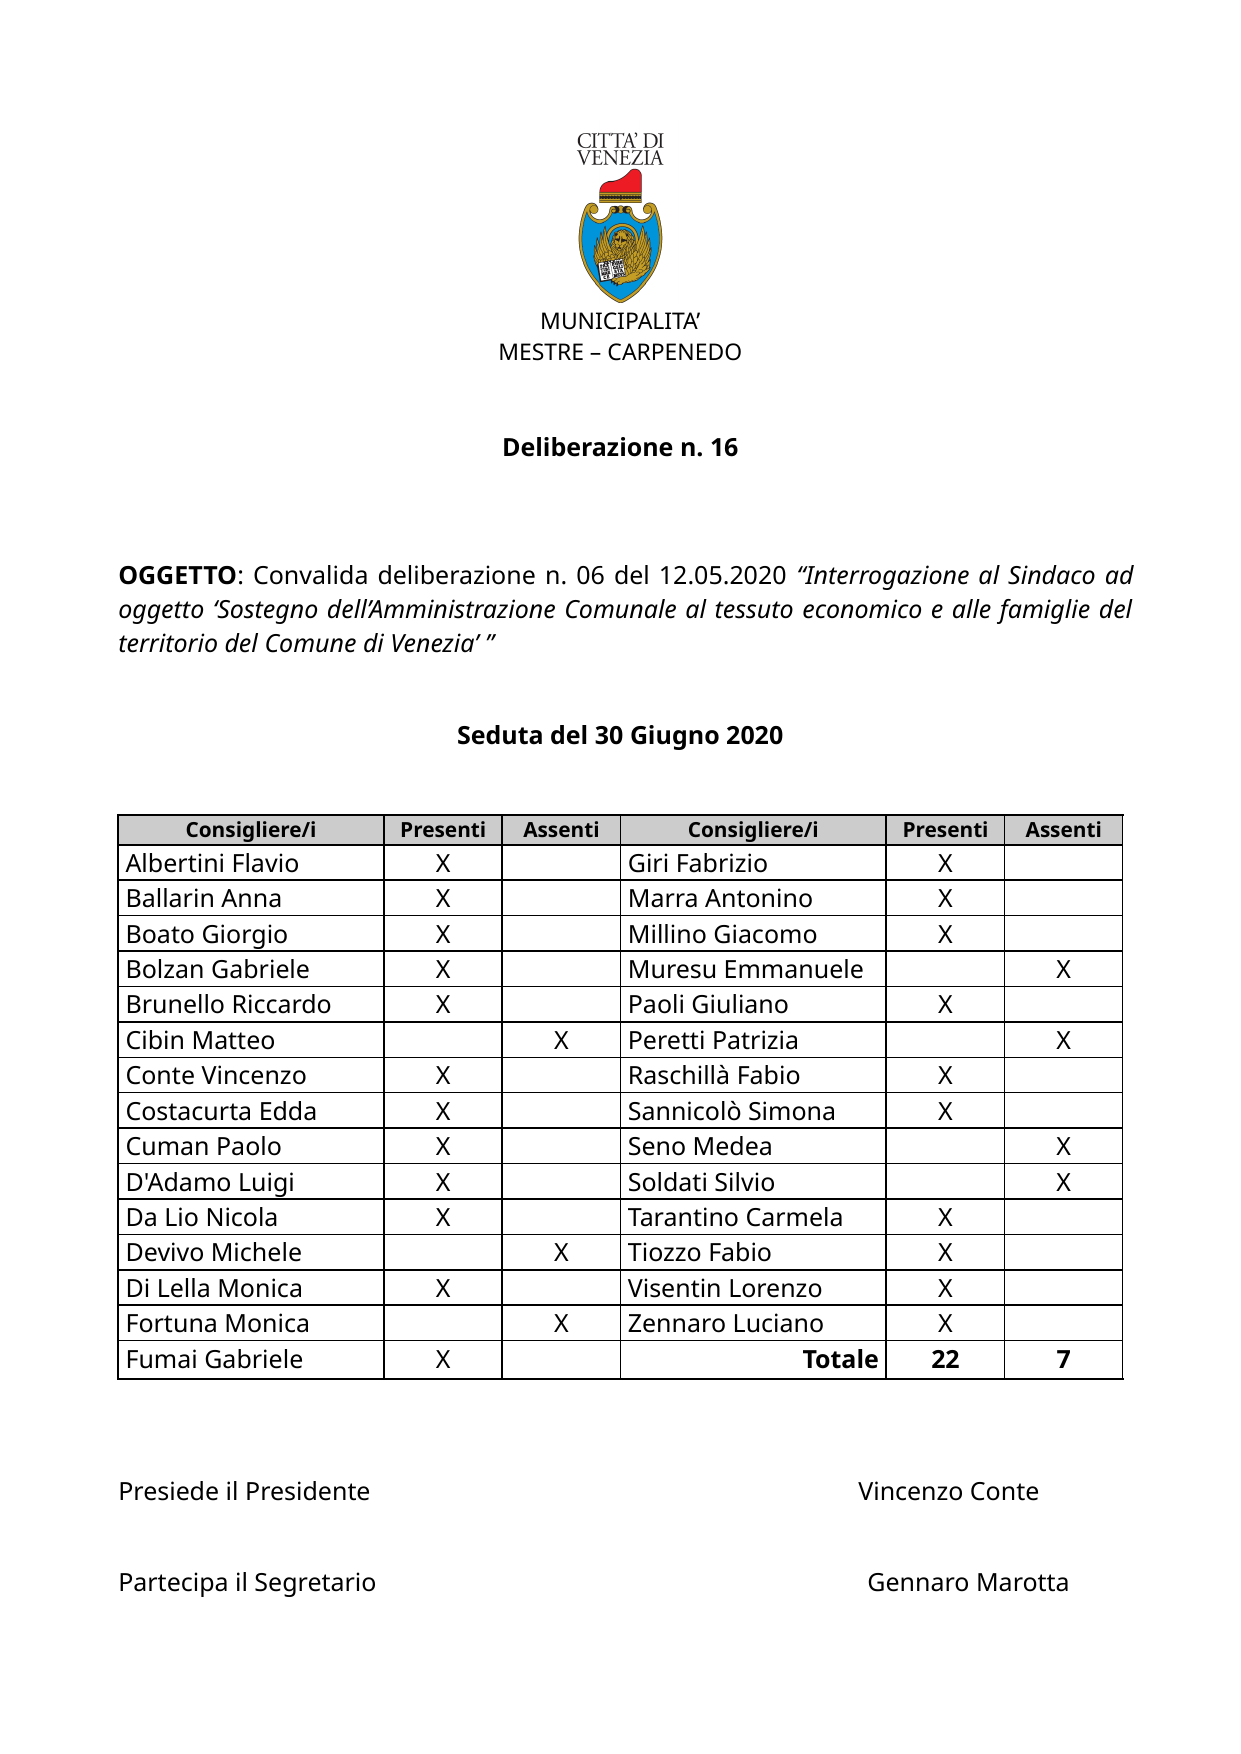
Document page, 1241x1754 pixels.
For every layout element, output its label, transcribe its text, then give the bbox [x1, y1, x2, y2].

table_cell Albertini Flavio [119, 846, 383, 879]
table_cell X [385, 987, 501, 1021]
table_cell [1005, 1271, 1122, 1304]
table_cell Zennaro Luciano [621, 1306, 885, 1340]
table_cell Fumai Gabriele [119, 1341, 383, 1378]
table_cell Fortuna Monica [119, 1306, 383, 1340]
table_cell [503, 987, 620, 1021]
table_cell Sannicolò Simona [621, 1093, 885, 1127]
table_cell Raschillà Fabio [621, 1058, 885, 1092]
table_cell X [1005, 1129, 1122, 1163]
text OGGETTO: Convalida deliberazione n. 06 del 12.05.2020 “Interrogazione al Sindaco ad oggetto ‘Sostegno dell’Amministrazione Comunale al tessuto economico e alle famiglie del territorio del Comune di Venezia’ ” [118, 558, 1134, 660]
table_header Presenti [887, 816, 1004, 844]
table_cell [503, 916, 620, 950]
table_cell Millino Giacomo [621, 916, 885, 950]
table_cell [887, 1164, 1004, 1198]
table_cell Cibin Matteo [119, 1023, 383, 1056]
table_cell [503, 1164, 620, 1198]
table_cell [1005, 1235, 1122, 1269]
table_cell Tiozzo Fabio [621, 1235, 885, 1269]
text MUNICIPALITA’ [118, 305, 1122, 336]
table_cell Tarantino Carmela [621, 1200, 885, 1233]
table_cell Devivo Michele [119, 1235, 383, 1269]
table_cell X [385, 1058, 501, 1092]
text MESTRE – CARPENEDO [118, 336, 1122, 367]
table_cell X [503, 1306, 620, 1340]
table_cell [385, 1306, 501, 1340]
table_cell Peretti Patrizia [621, 1023, 885, 1056]
table_cell [1005, 1058, 1122, 1092]
table_cell Muresu Emmanuele [621, 952, 885, 986]
table_cell X [887, 1306, 1004, 1340]
table_cell Visentin Lorenzo [621, 1271, 885, 1304]
table_cell X [887, 1271, 1004, 1304]
table_cell Marra Antonino [621, 881, 885, 915]
table_cell Giri Fabrizio [621, 846, 885, 879]
table_cell [887, 1023, 1004, 1056]
table_cell Boato Giorgio [119, 916, 383, 950]
table_cell X [385, 916, 501, 950]
table_cell Conte Vincenzo [119, 1058, 383, 1092]
table_cell Bolzan Gabriele [119, 952, 383, 986]
table_cell Paoli Giuliano [621, 987, 885, 1021]
table_cell Totale [621, 1341, 885, 1378]
table_cell Brunello Riccardo [119, 987, 383, 1021]
table_cell Di Lella Monica [119, 1271, 383, 1304]
table_cell [503, 1129, 620, 1163]
table_cell X [887, 1058, 1004, 1092]
table_cell Cuman Paolo [119, 1129, 383, 1163]
table_cell [1005, 881, 1122, 915]
table_cell [503, 1093, 620, 1127]
table_cell [385, 1235, 501, 1269]
table_header Assenti [1005, 816, 1122, 844]
table_cell [503, 1271, 620, 1304]
table_cell X [887, 916, 1004, 950]
table_cell [1005, 987, 1122, 1021]
table_cell [503, 881, 620, 915]
table_cell X [887, 1200, 1004, 1233]
table_header Presenti [385, 816, 501, 844]
table_cell Ballarin Anna [119, 881, 383, 915]
table_cell [1005, 846, 1122, 879]
table_cell X [503, 1023, 620, 1056]
table_cell X [887, 1093, 1004, 1127]
table_cell X [385, 881, 501, 915]
table_header Consigliere/i [119, 816, 383, 844]
table_cell X [1005, 1164, 1122, 1198]
table_cell Costacurta Edda [119, 1093, 383, 1127]
table_cell [503, 1058, 620, 1092]
table_cell Seno Medea [621, 1129, 885, 1163]
table_cell X [1005, 952, 1122, 986]
text Presiede il Presidente Vincenzo Conte [118, 1473, 1122, 1507]
table_cell X [385, 1164, 501, 1198]
table_cell [887, 952, 1004, 986]
table_cell [503, 1200, 620, 1233]
table_cell X [385, 1129, 501, 1163]
table_cell X [385, 1200, 501, 1233]
table_cell Da Lio Nicola [119, 1200, 383, 1233]
text Partecipa il Segretario Gennaro Marotta [118, 1565, 1122, 1599]
table_cell X [385, 846, 501, 879]
table_cell X [887, 1235, 1004, 1269]
table_cell D'Adamo Luigi [119, 1164, 383, 1198]
table_cell 22 [887, 1341, 1004, 1378]
table_cell [1005, 1200, 1122, 1233]
table_cell X [385, 952, 501, 986]
table_header Consigliere/i [621, 816, 885, 844]
table_cell X [503, 1235, 620, 1269]
text Seduta del 30 Giugno 2020 [118, 717, 1122, 751]
table_cell Soldati Silvio [621, 1164, 885, 1198]
table_cell [385, 1023, 501, 1056]
table_cell [503, 846, 620, 879]
table_cell [887, 1129, 1004, 1163]
table_cell 7 [1005, 1341, 1122, 1378]
table_cell [1005, 1306, 1122, 1340]
table_cell X [887, 846, 1004, 879]
table_cell X [385, 1341, 501, 1378]
table_cell [503, 1341, 620, 1378]
table_cell X [887, 881, 1004, 915]
table_cell X [385, 1271, 501, 1304]
table_cell X [887, 987, 1004, 1021]
table_cell [1005, 916, 1122, 950]
table_cell X [1005, 1023, 1122, 1056]
text Deliberazione n. 16 [118, 430, 1122, 464]
table_cell X [385, 1093, 501, 1127]
table_cell [503, 952, 620, 986]
table_header Assenti [503, 816, 620, 844]
table_cell [1005, 1093, 1122, 1127]
